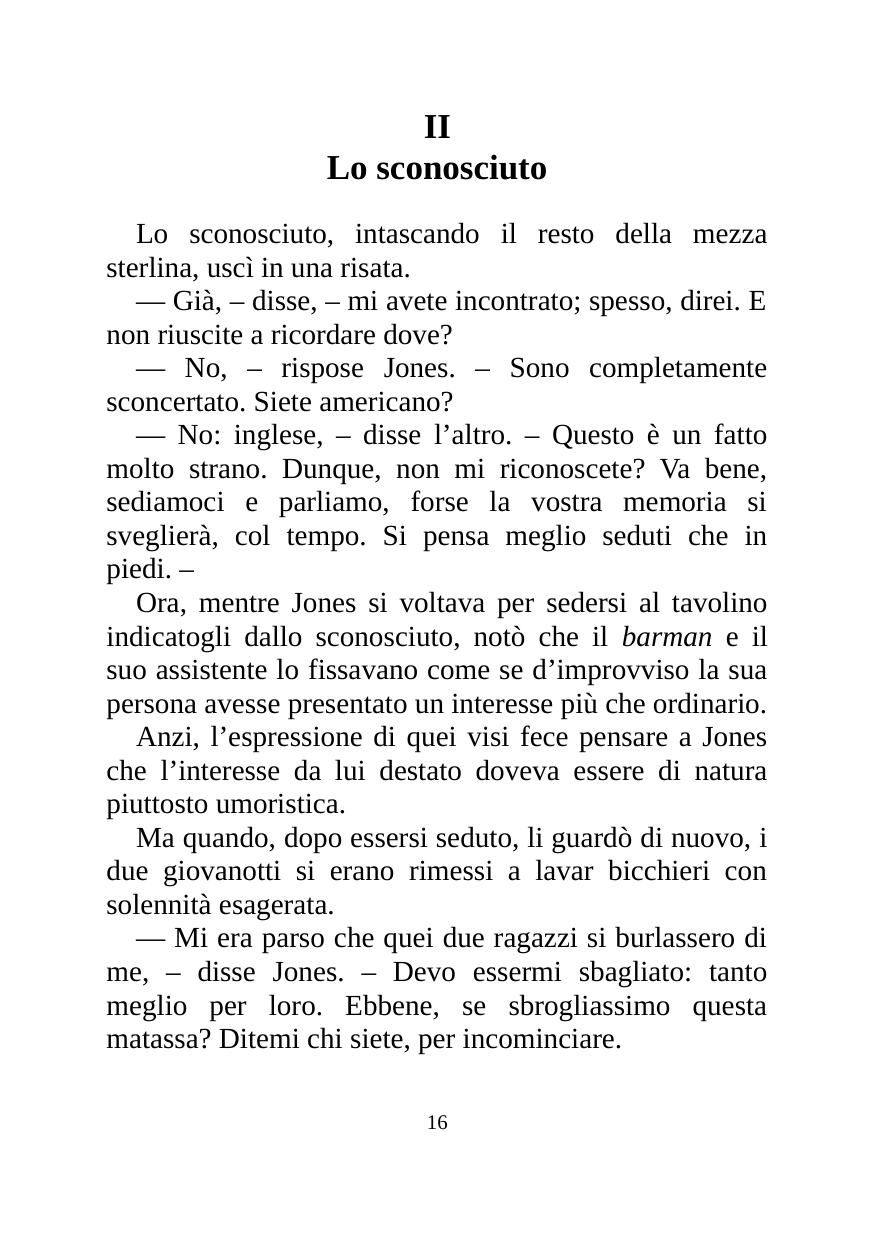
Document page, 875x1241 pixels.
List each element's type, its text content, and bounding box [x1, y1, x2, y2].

text — Mi era parso che quei due ragazzi si burlassero di me, – disse Jones. – Devo essermi sbagliato: tanto meglio per loro. Ebbene, se sbrogliassimo questa matassa? Ditemi chi siete, per incominciare. [106, 921, 768, 1055]
text Ma quando, dopo essersi seduto, li guardò di nuovo, i due giovanotti si erano rimessi a lavar bicchieri con solennità esagerata. [106, 820, 768, 921]
text — Già, – disse, – mi avete incontrato; spesso, direi. E non riuscite a ricordare dove? [106, 283, 768, 350]
text Ora, mentre Jones si voltava per sedersi al tavolino indicatogli dallo sconosciuto, notò che il barman e il suo assistente lo fissavano come se d’improvviso la sua persona avesse presentato un interesse più che ordinario. [106, 585, 768, 719]
text Anzi, l’espressione di quei visi fece pensare a Jones che l’interesse da lui destato doveva essere di natura piuttosto umoristica. [106, 719, 768, 820]
subtitle II Lo sconosciuto [106, 106, 768, 187]
text Lo sconosciuto, intascando il resto della mezza sterlina, uscì in una risata. [106, 216, 768, 283]
text — No: inglese, – disse l’altro. – Questo è un fatto molto strano. Dunque, non mi riconoscete? Va bene, sediamoci e parliamo, forse la vostra memoria si sveglierà, col tempo. Si pensa meglio seduti che in piedi. – [106, 417, 768, 585]
text — No, – rispose Jones. – Sono completamente sconcertato. Siete americano? [106, 350, 768, 417]
